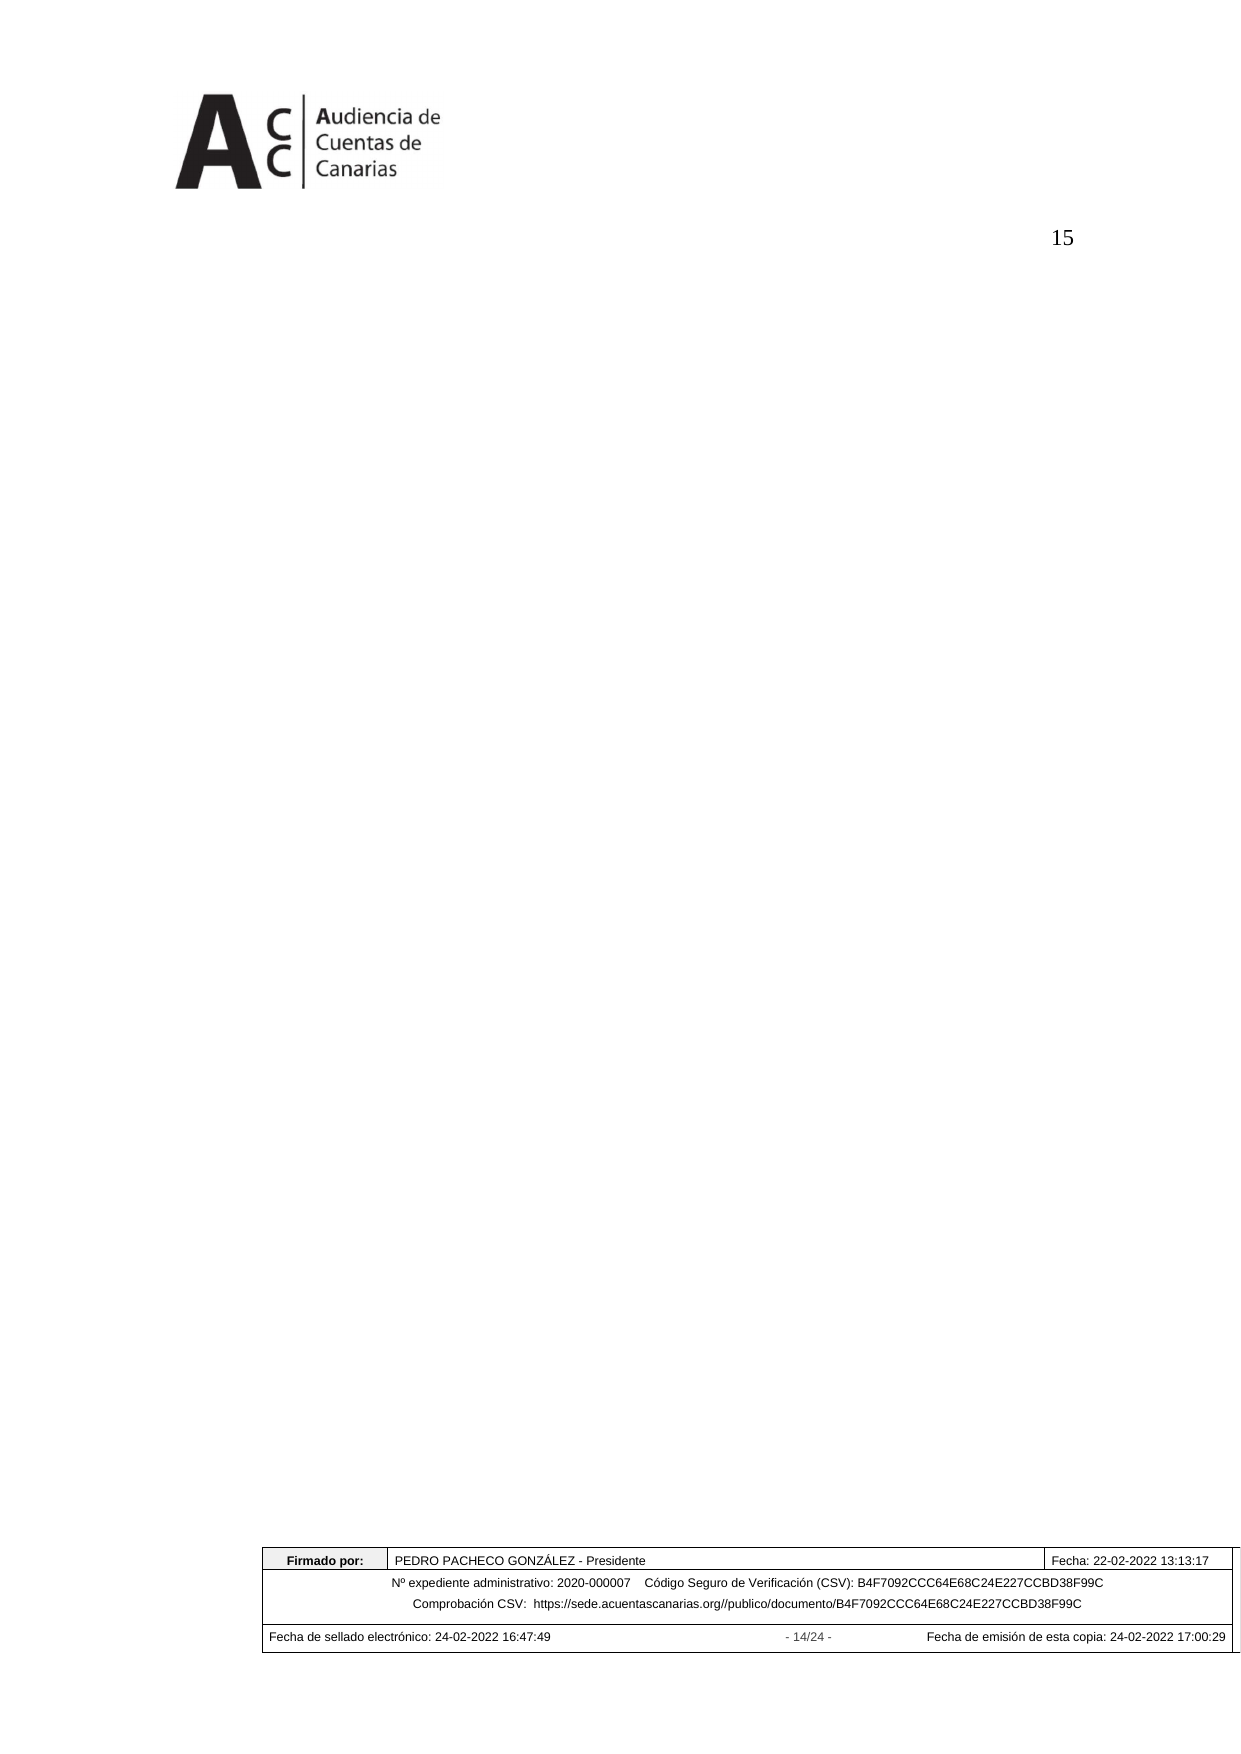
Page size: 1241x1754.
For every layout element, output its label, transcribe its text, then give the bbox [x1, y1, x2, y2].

text 15 [263, 224, 1079, 251]
